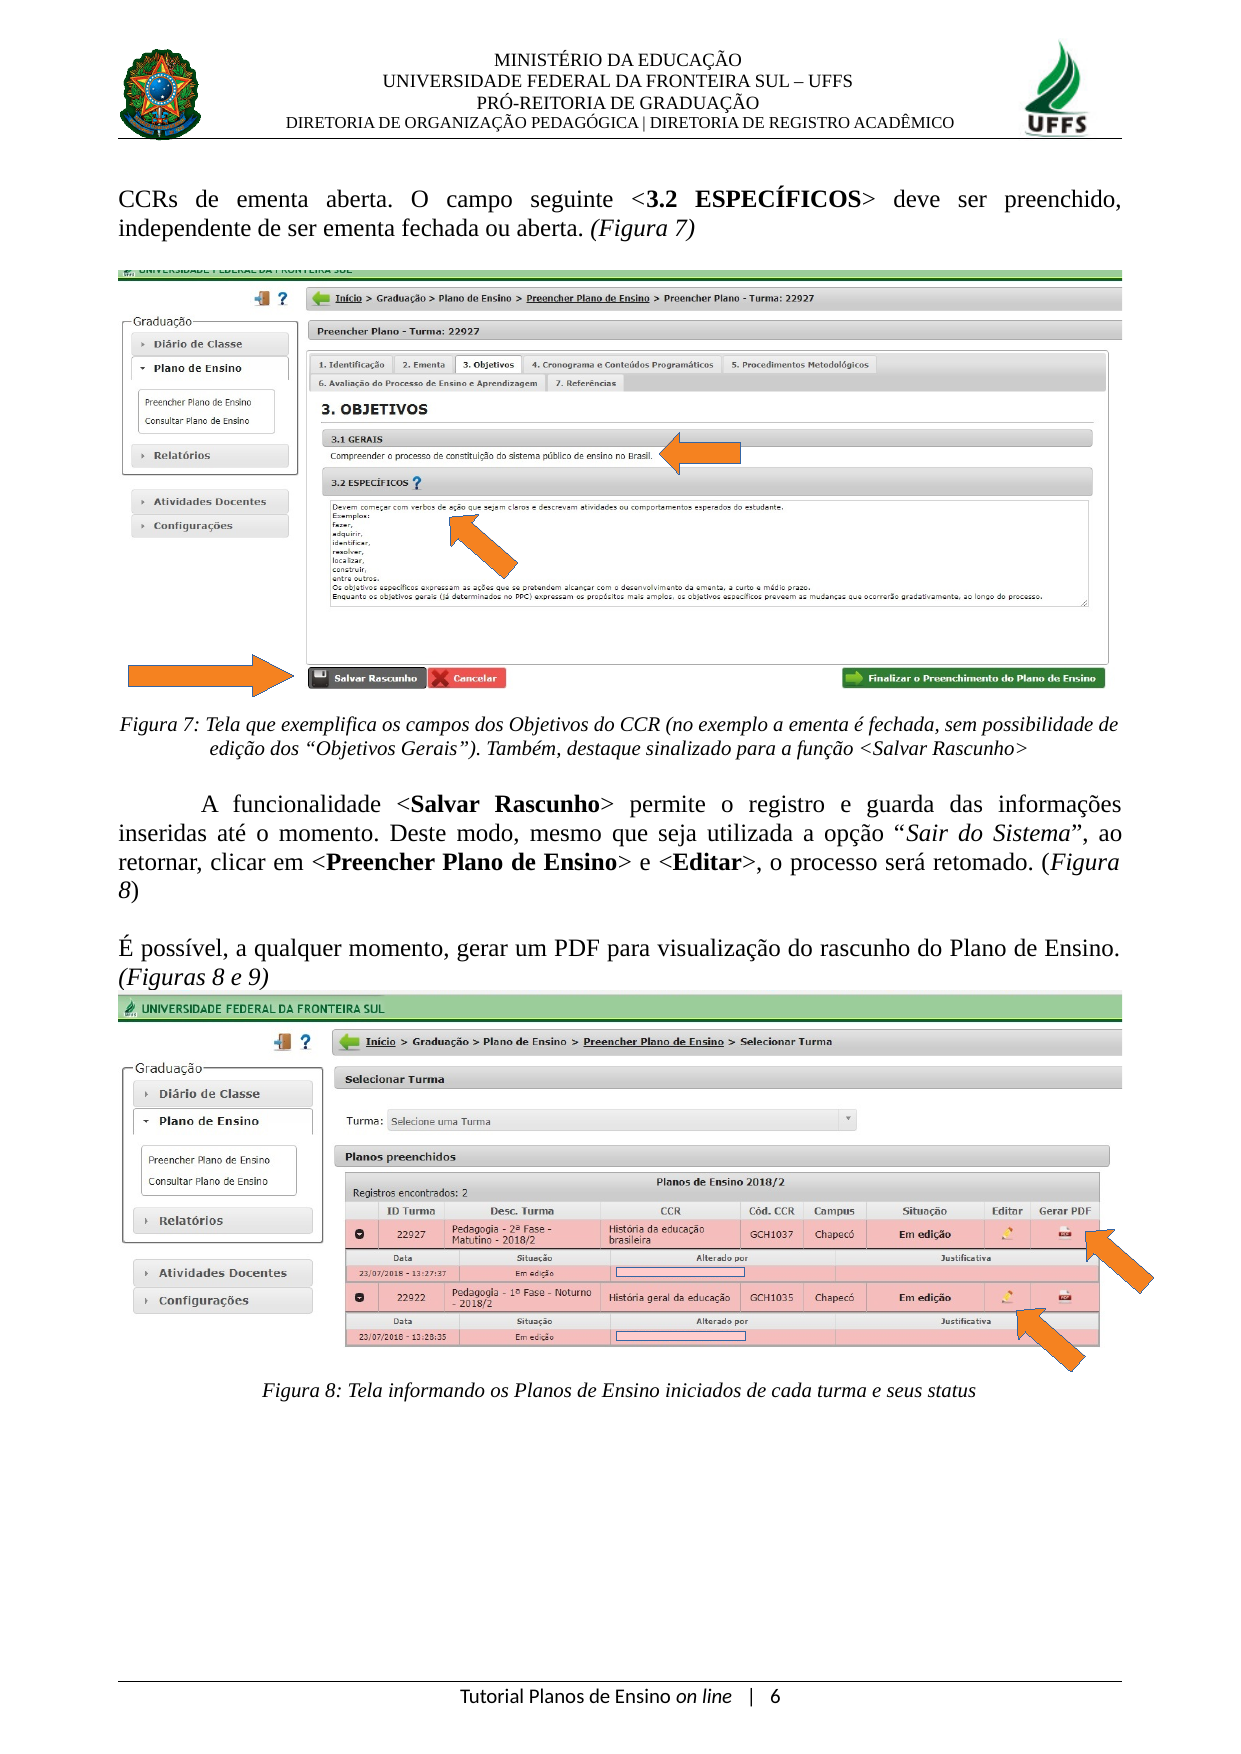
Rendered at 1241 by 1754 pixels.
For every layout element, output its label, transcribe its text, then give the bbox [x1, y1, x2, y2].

text Figura 8: Tela informando os Planos de Ensino iniciados de cada turma e seus status [118, 1373, 1122, 1402]
picture [118, 48, 202, 138]
picture [1009, 38, 1104, 138]
text A funcionalidade <Salvar Rascunho> permite o registro e guarda das informações inseridas até o momento. Deste modo, mesmo que seja utilizada a opção “Sair do Sistema”, ao retornar, clicar em <Preencher Plano de Ensino> e <Editar>, o processo será retomado. (Figura 8) [118, 789, 1122, 904]
text CCRs de ementa aberta. O campo seguinte <3.2 ESPECÍFICOS> deve ser preenchido, independente de ser ementa fechada ou aberta. (Figura 7) [118, 184, 1122, 242]
text É possível, a qualquer momento, gerar um PDF para visualização do rascunho do Plano de Ensino. (Figuras 8 e 9) [118, 933, 1122, 990]
picture [118, 270, 1123, 708]
picture [118, 990, 1123, 1373]
text Figura 7: Tela que exemplifica os campos dos Objetivos do CCR (no exemplo a ementa é fechada, sem possibilidade de edição dos “Objetivos Gerais”). Também, destaque sinalizado para a função <Salvar Rascunho> [118, 708, 1122, 760]
